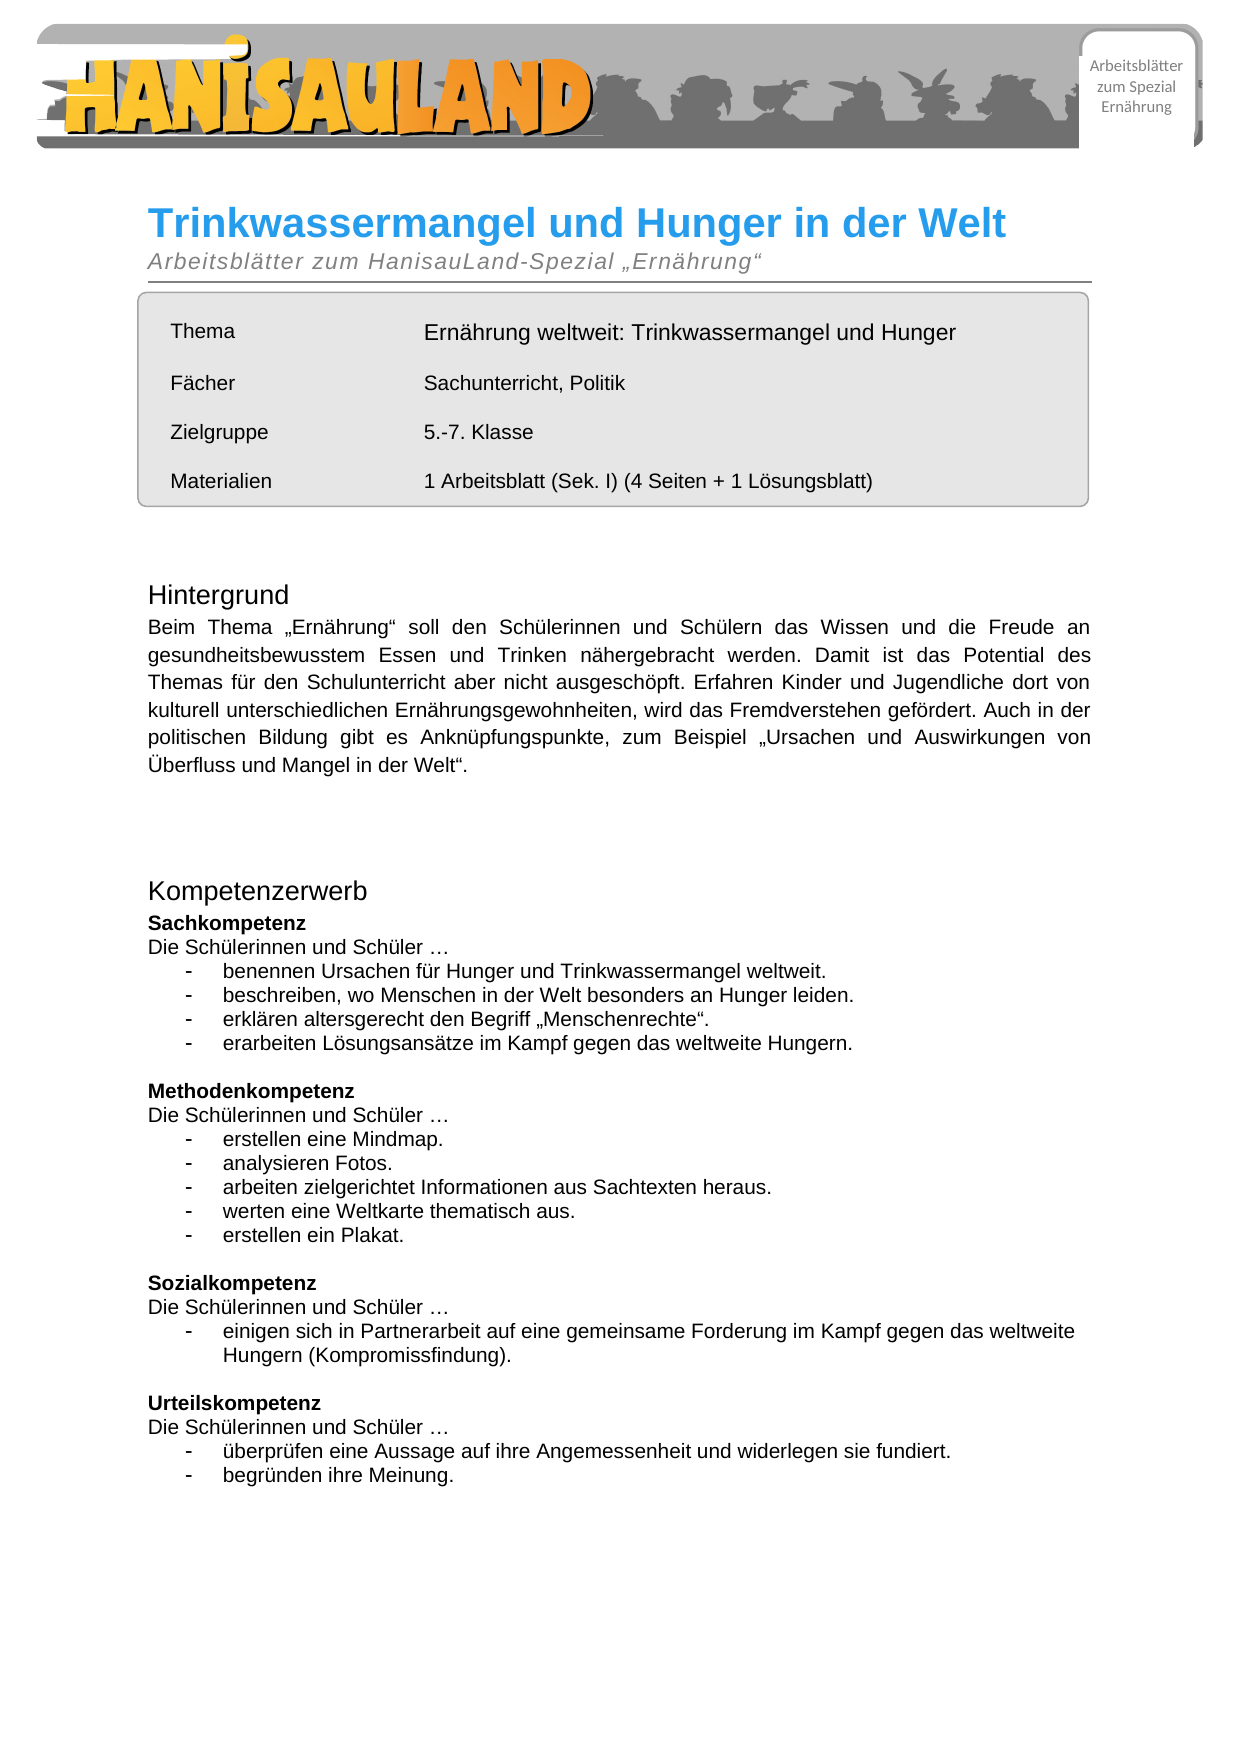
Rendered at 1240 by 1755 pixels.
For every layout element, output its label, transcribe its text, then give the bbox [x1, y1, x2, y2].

subtitle Die Schülerinnen und Schüler … [148, 1295, 1092, 1319]
text Beim Thema „Ernährung“ soll den Schülerinnen und Schülern das Wissen und die Freude an gesundheitsbewusstem Essen und Trinken nähergebracht werden. Damit ist das Potential des Themas für den Schulunterricht aber nicht ausgeschöpft. Erfahren Kinder und Jugendliche dort von kulturell unterschiedlichen Ernährungsgewohnheiten, wird das Fremdverstehen gefördert. Auch in der politischen Bildung gibt es Anknüpfungspunkte, zum Beispiel „Ursachen und Auswirkungen von Überfluss und Mangel in der Welt“. [148, 615, 1092, 776]
list erstellen ein Plakat. [185, 1223, 1092, 1247]
subtitle Trinkwassermangel und Hunger in der Welt [148, 198, 1092, 248]
subtitle Kompetenzerwerb [148, 874, 1092, 906]
list beschreiben, wo Menschen in der Welt besonders an Hunger leiden. [185, 982, 1092, 1007]
list analysieren Fotos. [185, 1151, 1092, 1175]
list benennen Ursachen für Hunger und Trinkwassermangel weltweit. [185, 958, 1092, 982]
subtitle Sozialkompetenz [148, 1271, 1092, 1295]
list einigen sich in Partnerarbeit auf eine gemeinsame Forderung im Kampf gegen das weltweite Hungern (Kompromissfindung). [185, 1319, 1092, 1367]
text Arbeitsblätter zum HanisauLand-Spezial „Ernährung“ [148, 248, 1092, 281]
list begründen ihre Meinung. [185, 1463, 1092, 1487]
subtitle Methodenkompetenz [148, 1079, 1092, 1103]
subtitle Sachkompetenz [148, 911, 1092, 934]
list erarbeiten Lösungsansätze im Kampf gegen das weltweite Hungern. [185, 1031, 1092, 1055]
list überprüfen eine Aussage auf ihre Angemessenheit und widerlegen sie fundiert. [185, 1439, 1092, 1463]
subtitle Die Schülerinnen und Schüler … [148, 934, 1092, 958]
subtitle Die Schülerinnen und Schüler … [148, 1415, 1092, 1439]
list erstellen eine Mindmap. [185, 1127, 1092, 1151]
subtitle Die Schülerinnen und Schüler … [148, 1103, 1092, 1127]
list erklären altersgerecht den Begriff „Menschenrechte“. [185, 1007, 1092, 1031]
subtitle Urteilskompetenz [148, 1391, 1092, 1415]
list werten eine Weltkarte thematisch aus. [185, 1199, 1092, 1223]
list arbeiten zielgerichtet Informationen aus Sachtexten heraus. [185, 1175, 1092, 1199]
subtitle Hintergrund [148, 579, 1092, 610]
